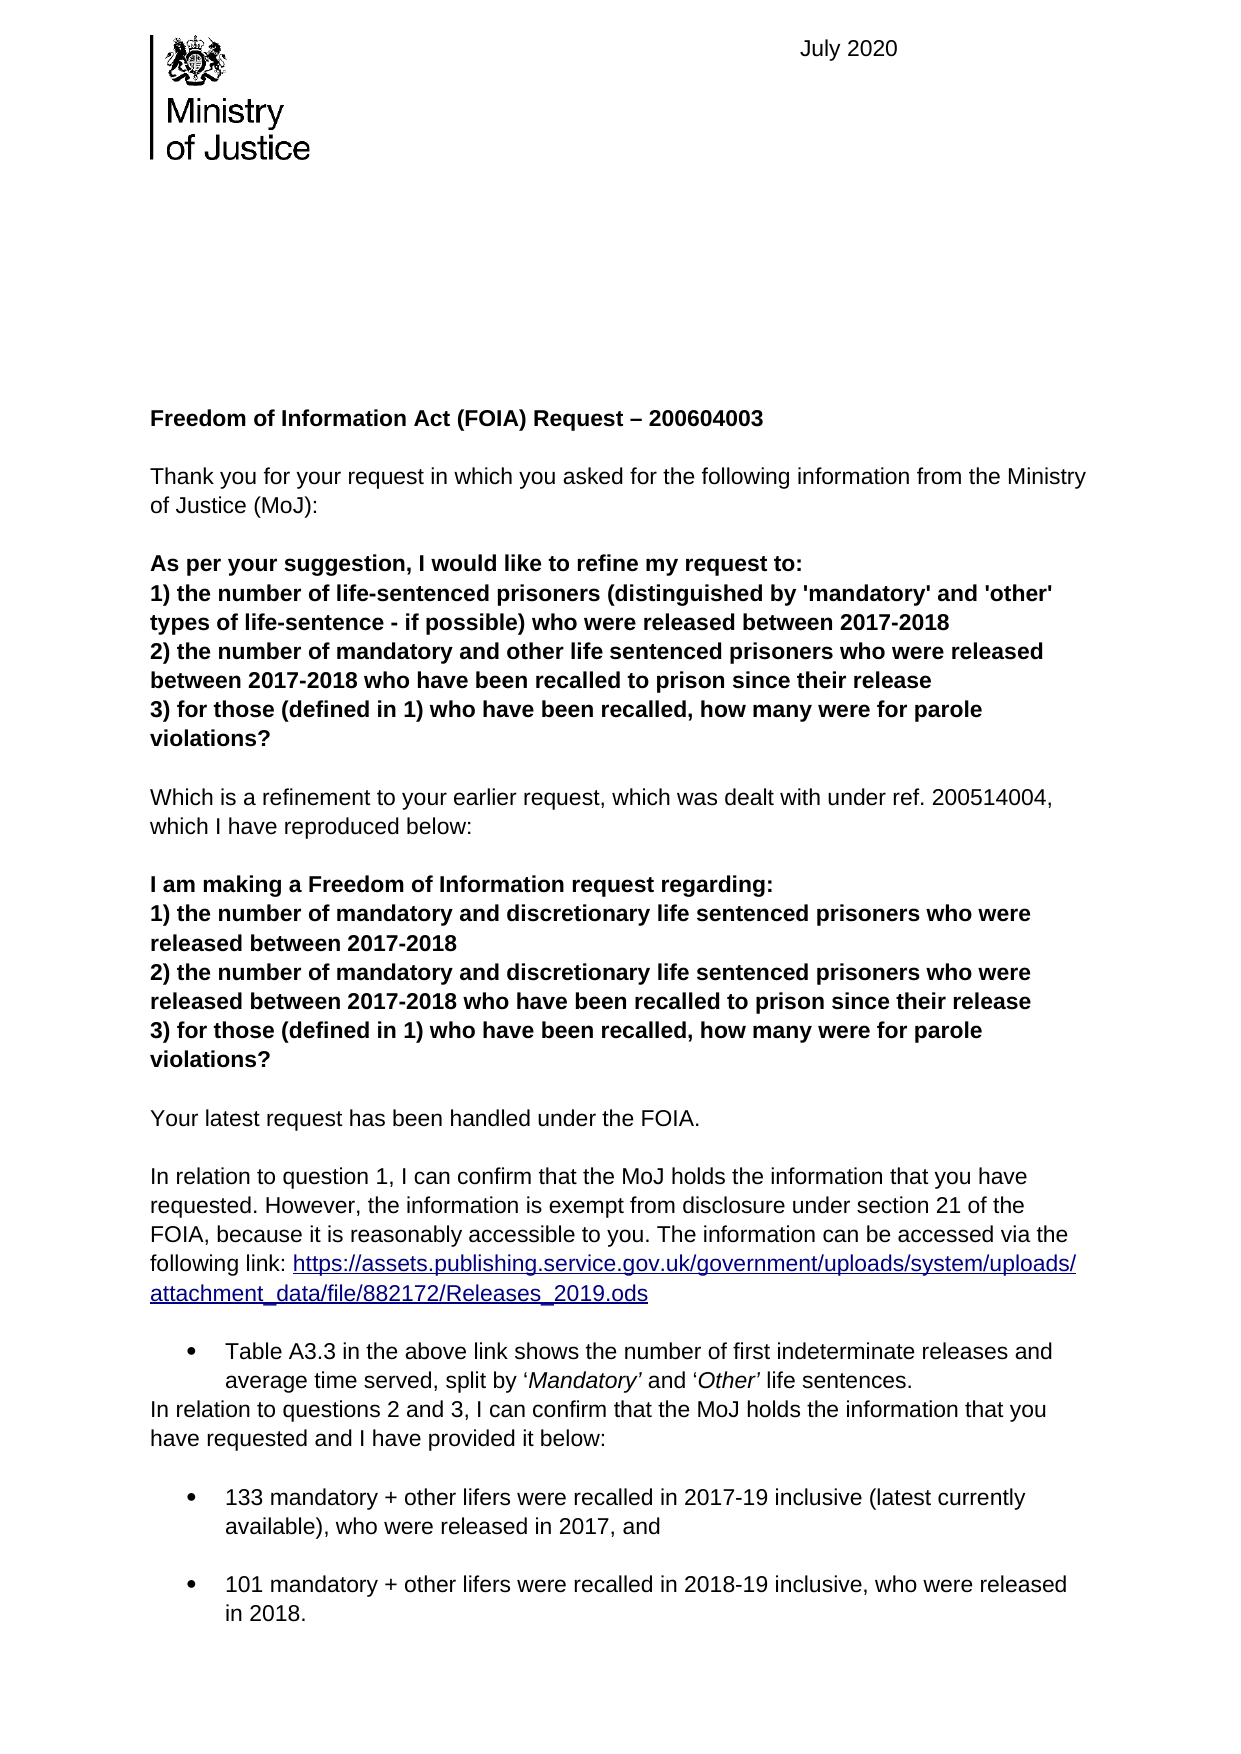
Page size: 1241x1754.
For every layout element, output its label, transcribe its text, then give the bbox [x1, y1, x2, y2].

text 3) for those (defined in 1) who have been recalled, how many were for parole violations? [150, 694, 1090, 753]
table_header [180, 60, 186, 70]
text Thank you for your request in which you asked for the following information from the Ministry of Justice (MoJ): [150, 461, 1090, 519]
text 2) the number of mandatory and other life sentenced prisoners who were released between 2017-2018 who have been recalled to prison since their release [150, 636, 1090, 694]
text 3) for those (defined in 1) who have been recalled, how many were for parole violations? [150, 1015, 1090, 1073]
list Table A3.3 in the above link shows the number of first indeterminate releases and average time served, split by ‘Mandatory’ and ‘Other’ life sentences. [187, 1336, 1090, 1394]
text Freedom of Information Act (FOIA) Request – 200604003 [150, 403, 1090, 432]
table_header [172, 68, 184, 78]
text As per your suggestion, I would like to refine my request to: [150, 548, 1090, 578]
list 101 mandatory + other lifers were recalled in 2018-19 inclusive, who were released in 2018. [187, 1569, 1090, 1628]
text In relation to questions 2 and 3, I can confirm that the MoJ holds the information that you have requested and I have provided it below: [150, 1394, 1090, 1453]
table_header July 2020 [800, 35, 1124, 344]
text In relation to question 1, I can confirm that the MoJ holds the information that you have requested. However, the information is exempt from disclosure under section 21 of the FOIA, because it is reasonably accessible to you. The information can be accessed via the following link: https://assets.publishing.service.gov.uk/government/uploads/system/uploads/attachment_data/file/882172/Releases_2019.ods [150, 1161, 1090, 1307]
text Which is a refinement to your earlier request, which was dealt with under ref. 200514004, which I have reproduced below: [150, 782, 1090, 840]
text 1) the number of life-sentenced prisoners (distinguished by 'mandatory' and 'other' types of life-sentence - if possible) who were released between 2017-2018 [150, 578, 1090, 636]
text 2) the number of mandatory and discretionary life sentenced prisoners who were released between 2017-2018 who have been recalled to prison since their release [150, 957, 1090, 1015]
list 133 mandatory + other lifers were recalled in 2017-19 inclusive (latest currently available), who were released in 2017, and [187, 1482, 1090, 1540]
text Your latest request has been handled under the FOIA. [150, 1103, 1090, 1132]
table_header [185, 71, 194, 81]
table_header [204, 60, 212, 70]
table_header [207, 66, 218, 78]
table_header [150, 35, 800, 344]
text I am making a Freedom of Information request regarding: [150, 869, 1090, 898]
text 1) the number of mandatory and discretionary life sentenced prisoners who were released between 2017-2018 [150, 898, 1090, 957]
